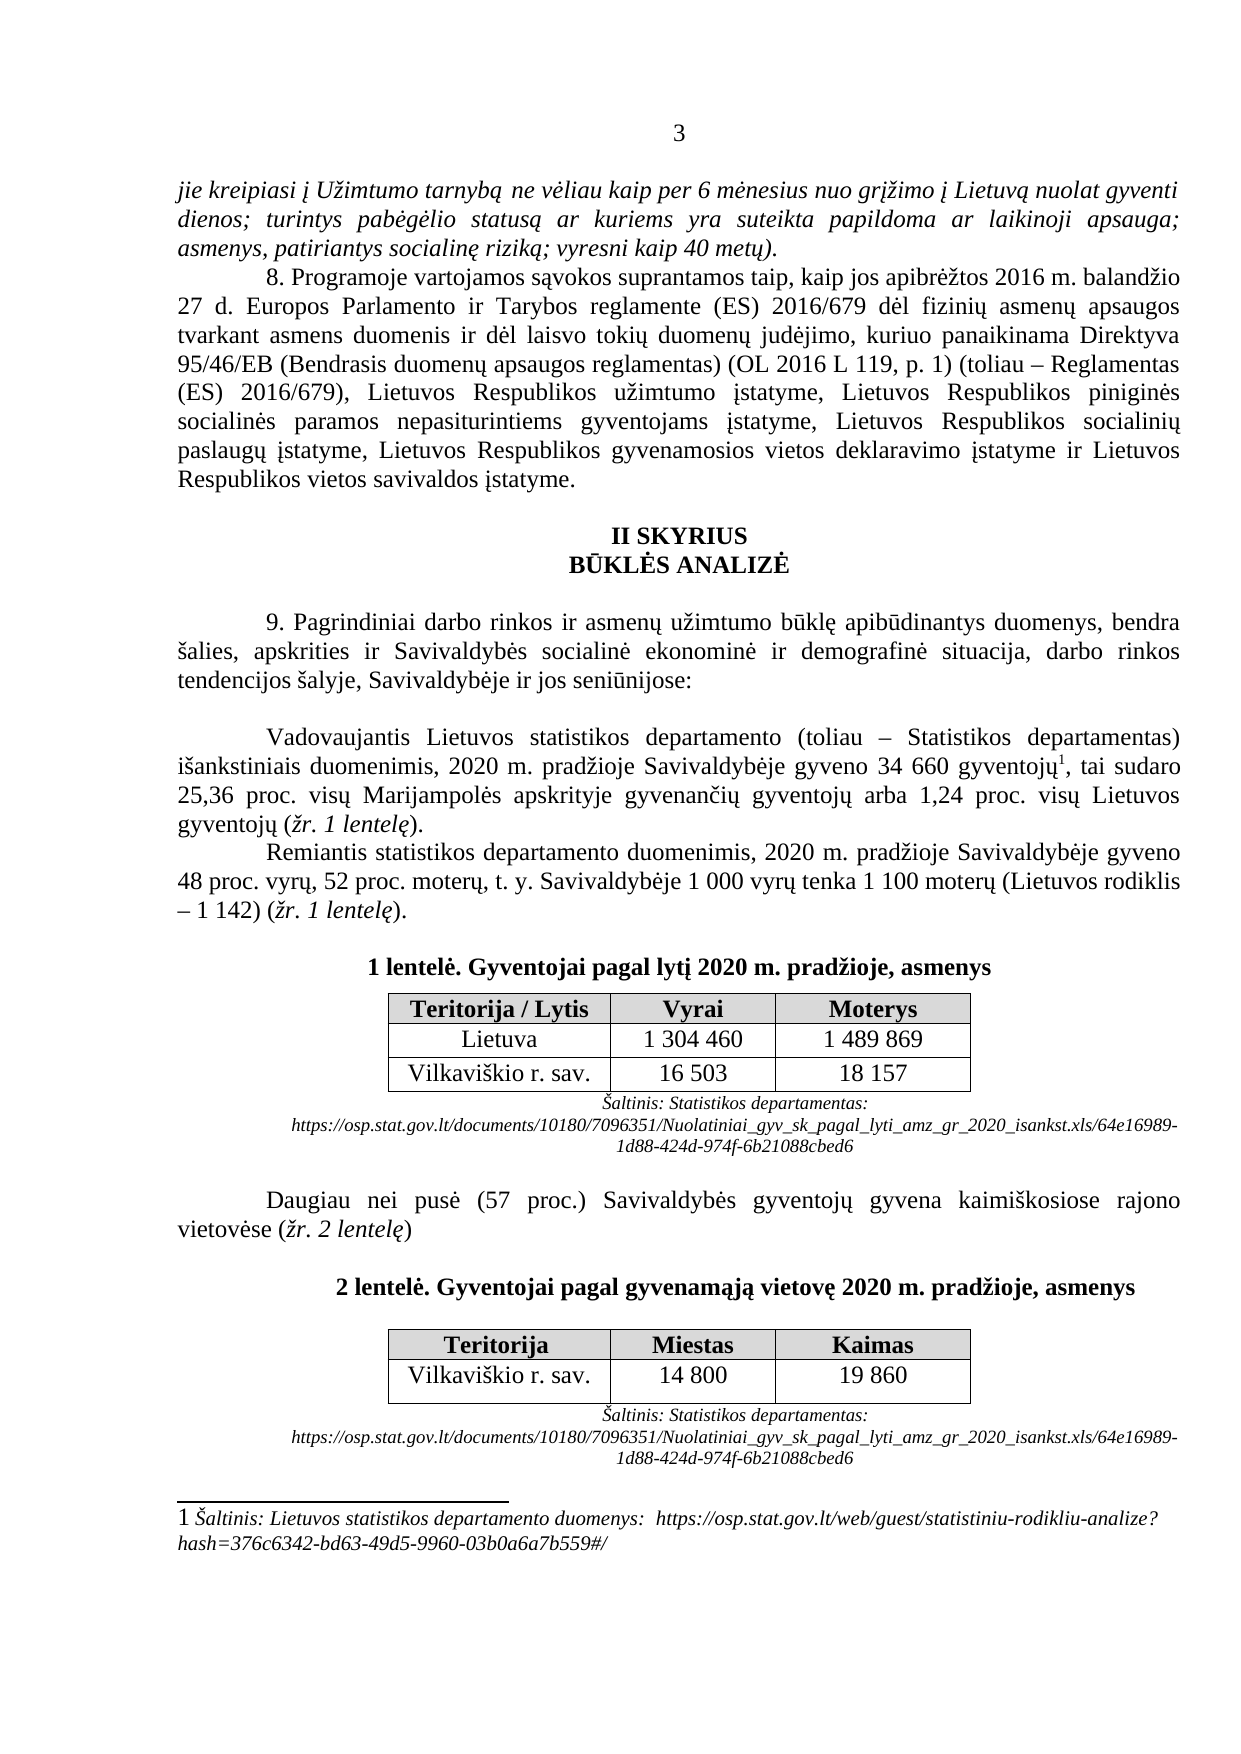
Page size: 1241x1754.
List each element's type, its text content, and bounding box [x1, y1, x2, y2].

text Šaltinis: Statistikos departamentas: https://osp.stat.gov.lt/documents/10180/7096351/Nuolatiniai_gyv_sk_pagal_lyti_amz_gr_2020_isankst.xls/64e16989-1d88-424d-974f-6b21088cbed6 [290, 1404, 1181, 1469]
text jie kreipiasi į Užimtumo tarnybą ne vėliau kaip per 6 mėnesius nuo grįžimo į Lietuvą nuolat gyventi dienos; turintys pabėgėlio statusą ar kuriems yra suteikta papildoma ar laikinoji apsauga; asmenys, patiriantys socialinę riziką; vyresni kaip 40 metų). [177, 176, 1181, 262]
text 2 lentelė. Gyventojai pagal gyvenamąją vietovę 2020 m. pradžioje, asmenys [290, 1272, 1181, 1301]
table_cell 16 503 [611, 1058, 775, 1091]
table_cell 14 800 [611, 1360, 775, 1403]
text BŪKLĖS ANALIZĖ [177, 550, 1181, 579]
text II SKYRIUS [177, 521, 1181, 550]
text 8. Programoje vartojamos sąvokos suprantamos taip, kaip jos apibrėžtos 2016 m. balandžio 27 d. Europos Parlamento ir Tarybos reglamente (ES) 2016/679 dėl fizinių asmenų apsaugos tvarkant asmens duomenis ir dėl laisvo tokių duomenų judėjimo, kuriuo panaikinama Direktyva 95/46/EB (Bendrasis duomenų apsaugos reglamentas) (OL 2016 L 119, p. 1) (toliau – Reglamentas (ES) 2016/679), Lietuvos Respublikos užimtumo įstatyme, Lietuvos Respublikos piniginės socialinės paramos nepasiturintiems gyventojams įstatyme, Lietuvos Respublikos socialinių paslaugų įstatyme, Lietuvos Respublikos gyvenamosios vietos deklaravimo įstatyme ir Lietuvos Respublikos vietos savivaldos įstatyme. [177, 262, 1181, 492]
table_header Vyrai [611, 994, 775, 1023]
table_header Teritorija / Lytis [389, 994, 610, 1023]
table_cell 1 489 869 [776, 1024, 970, 1057]
table_cell 18 157 [776, 1058, 970, 1091]
text Daugiau nei pusė (57 proc.) Savivaldybės gyventojų gyvena kaimiškosiose rajono vietovėse (žr. 2 lentelę) [177, 1186, 1181, 1243]
table_header Miestas [611, 1330, 775, 1359]
text Šaltinis: Lietuvos statistikos departamento duomenys: https://osp.stat.gov.lt/web/guest/statistiniu-rodikliu-analize?hash=376c6342-bd63-49d5-9960-03b0a6a7b559#/ [177, 1502, 1181, 1555]
table_header Kaimas [776, 1330, 970, 1359]
table_header Teritorija [389, 1330, 610, 1359]
text Vadovaujantis Lietuvos statistikos departamento (toliau – Statistikos departamentas) išankstiniais duomenimis, 2020 m. pradžioje Savivaldybėje gyveno 34 660 gyventojų, tai sudaro 25,36 proc. visų Marijampolės apskrityje gyvenančių gyventojų arba 1,24 proc. visų Lietuvos gyventojų (žr. 1 lentelę). [177, 722, 1181, 837]
table_header Moterys [776, 994, 970, 1023]
text Šaltinis: Statistikos departamentas: https://osp.stat.gov.lt/documents/10180/7096351/Nuolatiniai_gyv_sk_pagal_lyti_amz_gr_2020_isankst.xls/64e16989-1d88-424d-974f-6b21088cbed6 [290, 1092, 1181, 1157]
table_cell Vilkaviškio r. sav. [389, 1058, 610, 1091]
text 1 lentelė. Gyventojai pagal lytį 2020 m. pradžioje, asmenys [177, 952, 1181, 981]
table_cell 1 304 460 [611, 1024, 775, 1057]
text 9. Pagrindiniai darbo rinkos ir asmenų užimtumo būklę apibūdinantys duomenys, bendra šalies, apskrities ir Savivaldybės socialinė ekonominė ir demografinė situacija, darbo rinkos tendencijos šalyje, Savivaldybėje ir jos seniūnijose: [177, 607, 1181, 694]
text Remiantis statistikos departamento duomenimis, 2020 m. pradžioje Savivaldybėje gyveno 48 proc. vyrų, 52 proc. moterų, t. y. Savivaldybėje 1 000 vyrų tenka 1 100 moterų (Lietuvos rodiklis – 1 142) (žr. 1 lentelę). [177, 837, 1181, 924]
table_cell 19 860 [776, 1360, 970, 1403]
table_cell Vilkaviškio r. sav. [389, 1360, 610, 1403]
table_cell Lietuva [389, 1024, 610, 1057]
